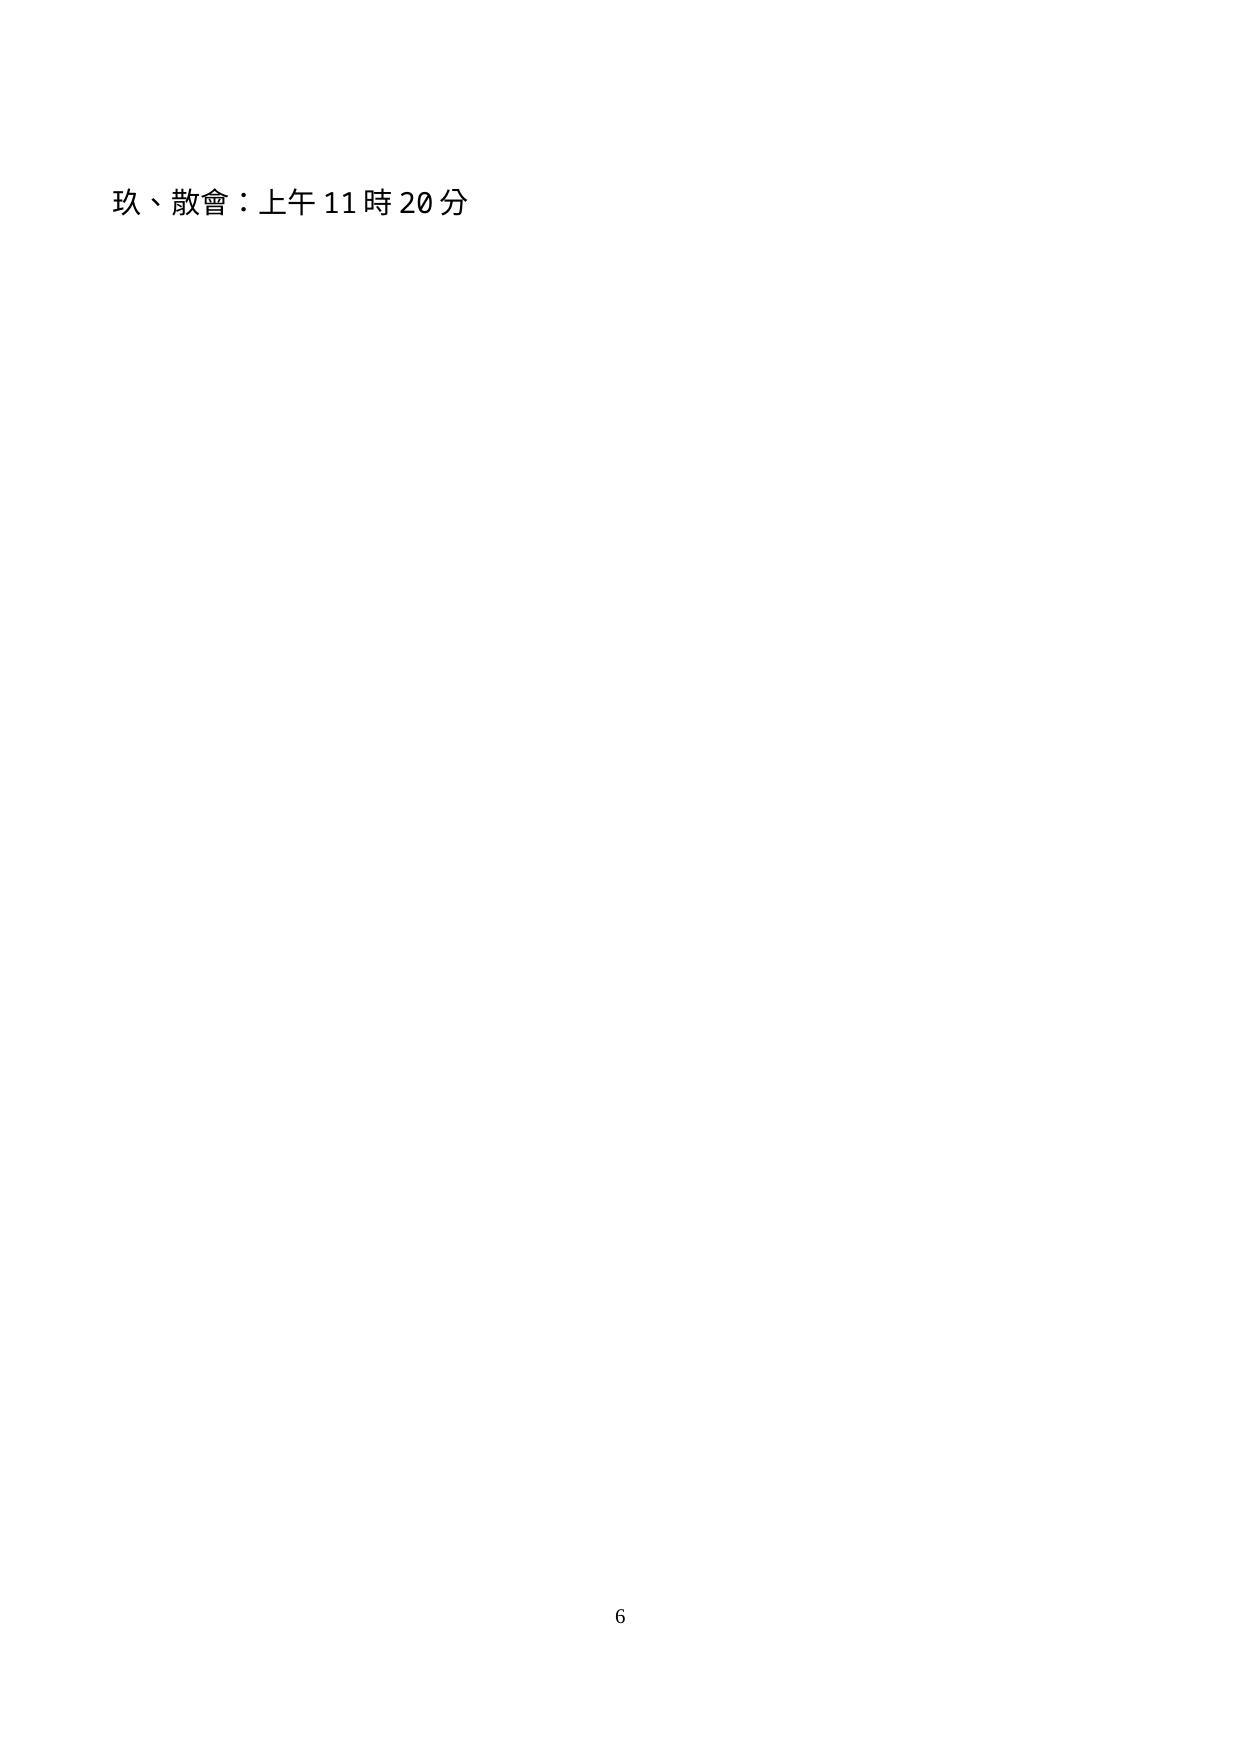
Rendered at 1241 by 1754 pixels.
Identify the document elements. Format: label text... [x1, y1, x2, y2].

text 玖、散會：上午11時20分 [112, 159, 1128, 221]
